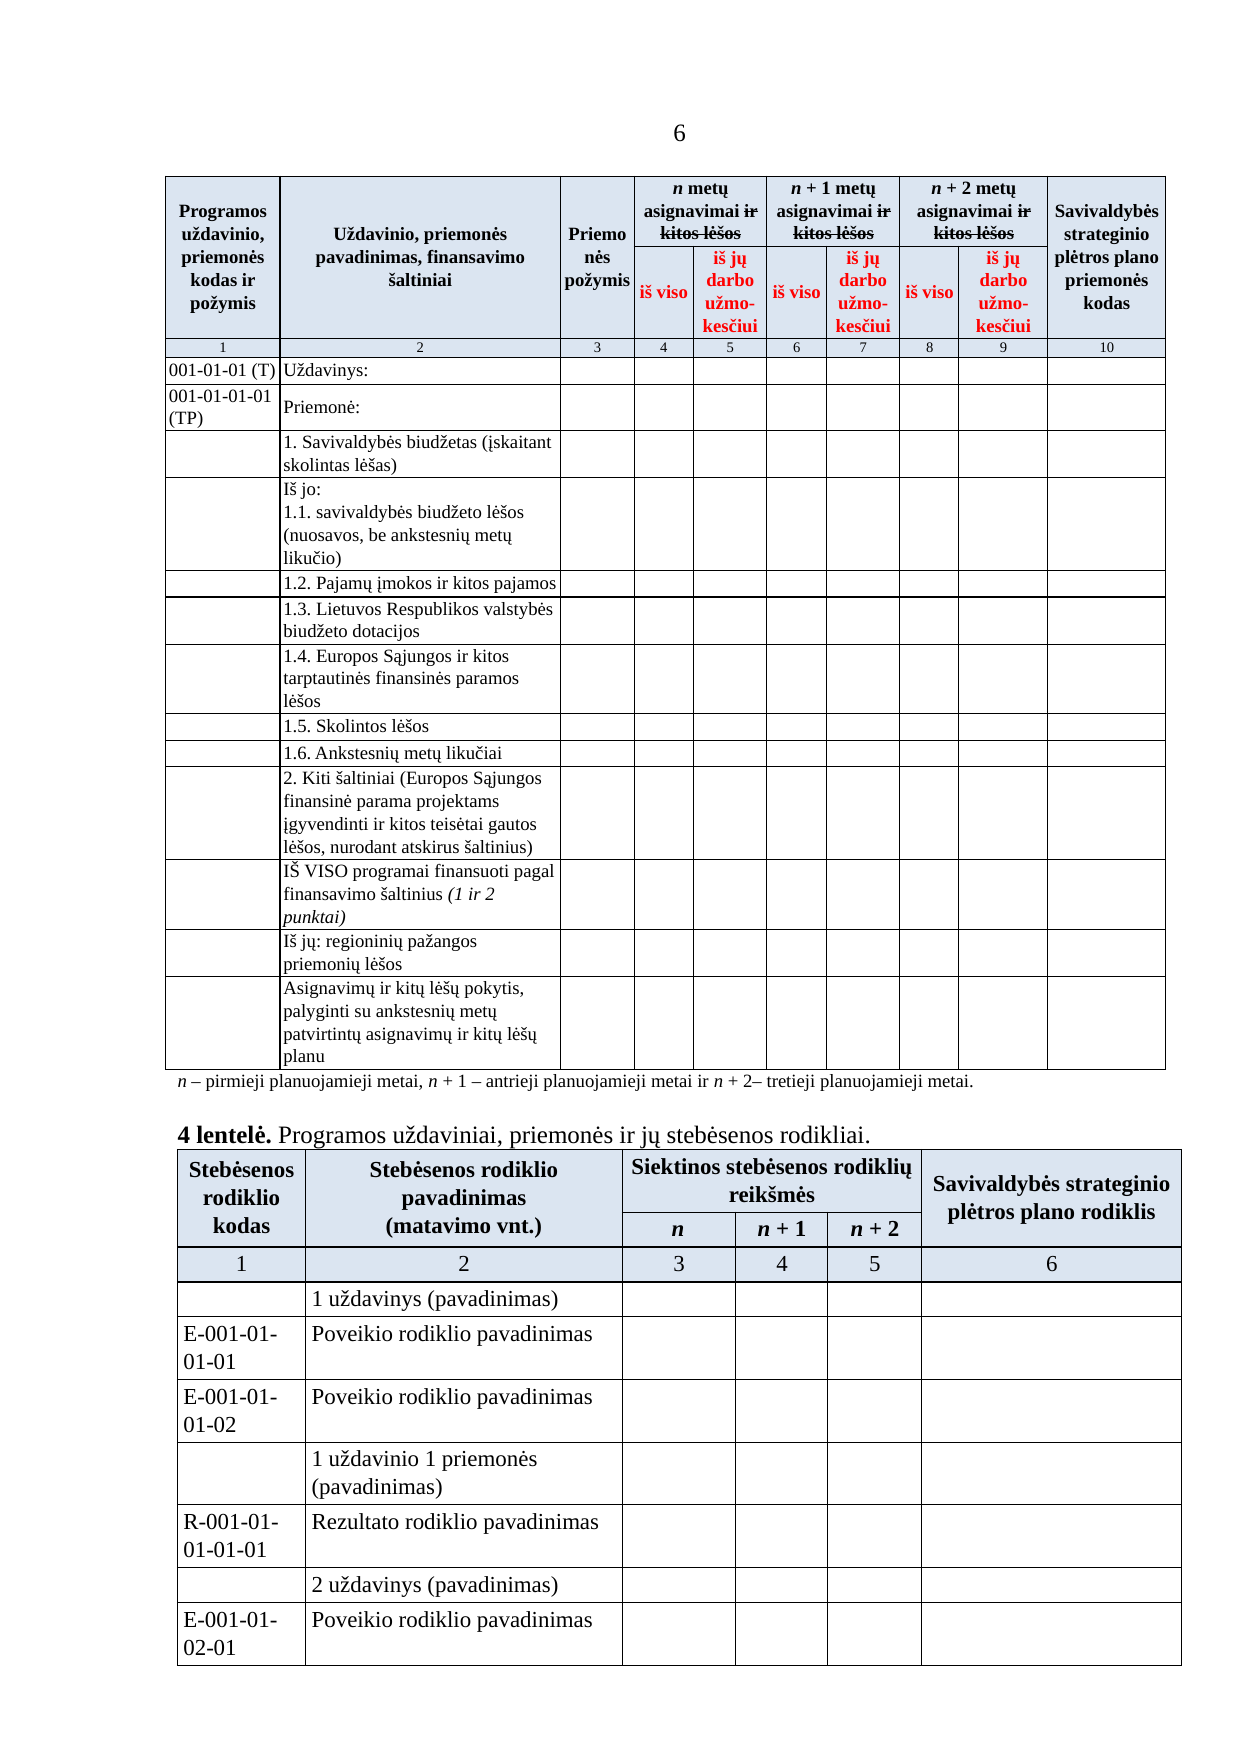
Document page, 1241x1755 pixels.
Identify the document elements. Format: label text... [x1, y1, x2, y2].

table_header n + 1 metų asignavimai ir kitos lėšos [767, 177, 899, 246]
table_cell [827, 714, 899, 740]
table_cell [694, 860, 766, 929]
table_cell [561, 598, 634, 643]
table_cell [561, 431, 634, 477]
table_cell [635, 977, 693, 1069]
table_cell [959, 571, 1047, 596]
table_cell [623, 1380, 735, 1442]
table_cell E-001-01-02-01 [178, 1603, 305, 1664]
table_cell [623, 1283, 735, 1316]
table_cell [1048, 930, 1165, 976]
table_cell [900, 930, 958, 976]
table_cell [694, 714, 766, 740]
table_cell [166, 431, 279, 477]
table_cell [900, 571, 958, 596]
table_cell [767, 645, 826, 713]
table_cell [959, 714, 1047, 740]
table_cell Poveikio rodiklio pavadinimas [306, 1317, 622, 1379]
table_header n + 2 metų asignavimai ir kitos lėšos [900, 177, 1047, 246]
table_cell [166, 478, 279, 570]
table_cell 5 [694, 339, 766, 357]
table_cell [736, 1283, 827, 1316]
table_cell [635, 478, 693, 570]
table_cell [959, 860, 1047, 929]
table_cell 3 [561, 339, 634, 357]
table_cell [736, 1603, 827, 1664]
table_cell [635, 930, 693, 976]
table_cell [736, 1380, 827, 1442]
table_cell [166, 767, 279, 859]
table_cell [561, 767, 634, 859]
table_cell iš viso [767, 247, 826, 338]
table_header Savivaldybės strateginio plėtros plano rodiklis [922, 1150, 1181, 1246]
table_cell n + 2 [828, 1213, 921, 1246]
table_cell [736, 1443, 827, 1504]
table_cell [959, 431, 1047, 477]
table_cell [694, 930, 766, 976]
table_cell [827, 767, 899, 859]
text n – pirmieji planuojamieji metai, n + 1 – antrieji planuojamieji metai ir n + 2– tretieji planuojamieji metai. [177, 1070, 1181, 1091]
table_cell 8 [900, 339, 958, 357]
table_cell [827, 598, 899, 643]
table_cell [635, 645, 693, 713]
table_cell [1048, 767, 1165, 859]
table_cell [767, 741, 826, 766]
table_cell 4 [635, 339, 693, 357]
table_cell [959, 645, 1047, 713]
table_cell [1048, 977, 1165, 1069]
table_cell [694, 645, 766, 713]
table_cell [827, 571, 899, 596]
table_cell [767, 431, 826, 477]
table_cell [827, 478, 899, 570]
table_cell 1 [166, 339, 279, 357]
table_cell 1.3. Lietuvos Respublikos valstybės biudžeto dotacijos [281, 598, 560, 643]
table_cell [561, 977, 634, 1069]
table_cell [166, 571, 279, 596]
table_cell [736, 1568, 827, 1602]
table_cell [635, 358, 693, 383]
table_cell [1048, 714, 1165, 740]
table_cell Iš jų: regioninių pažangos priemonių lėšos [281, 930, 560, 976]
table_cell Poveikio rodiklio pavadinimas [306, 1380, 622, 1442]
table_cell [166, 714, 279, 740]
table_cell [959, 977, 1047, 1069]
table_cell [828, 1283, 921, 1316]
table_cell [635, 767, 693, 859]
table_cell [694, 977, 766, 1069]
table_cell [166, 645, 279, 713]
table_cell [767, 478, 826, 570]
table_cell [767, 571, 826, 596]
table_cell [900, 598, 958, 643]
table_cell [827, 385, 899, 430]
table_header n metų asignavimai ir kitos lėšos [635, 177, 766, 246]
table_cell [561, 478, 634, 570]
table_cell E-001-01-01-01 [178, 1317, 305, 1379]
table_cell [767, 930, 826, 976]
table_cell [635, 598, 693, 643]
table_cell [694, 385, 766, 430]
table_cell [828, 1443, 921, 1504]
table_cell Uždavinys: [281, 358, 560, 383]
table_cell 1.4. Europos Sąjungos ir kitos tarptautinės finansinės paramos lėšos [281, 645, 560, 713]
table_cell [900, 977, 958, 1069]
table_cell Priemonė: [281, 385, 560, 430]
table_cell [827, 431, 899, 477]
table_cell Poveikio rodiklio pavadinimas [306, 1603, 622, 1664]
table_header Savivaldybės strateginio plėtros plano priemonės kodas [1048, 177, 1165, 338]
table_cell [166, 860, 279, 929]
table_cell iš viso [635, 247, 693, 338]
table_cell [561, 645, 634, 713]
table_header Stebėsenos rodiklio kodas [178, 1150, 305, 1246]
table_cell iš jų darbo užmo-kesčiui [694, 247, 766, 338]
table_cell [922, 1505, 1181, 1567]
table_cell [694, 598, 766, 643]
table_cell [561, 860, 634, 929]
table_cell [922, 1603, 1181, 1664]
table_cell [827, 645, 899, 713]
table_cell 1 uždavinio 1 priemonės (pavadinimas) [306, 1443, 622, 1504]
table_cell [166, 977, 279, 1069]
table_cell [828, 1317, 921, 1379]
table_cell 1.5. Skolintos lėšos [281, 714, 560, 740]
text 4 lentelė. Programos uždaviniai, priemonės ir jų stebėsenos rodikliai. [177, 1120, 1181, 1149]
table_cell [828, 1568, 921, 1602]
table_cell [767, 977, 826, 1069]
table_cell 2 [306, 1248, 622, 1281]
table_cell 1.2. Pajamų įmokos ir kitos pajamos [281, 571, 560, 596]
table_cell [900, 767, 958, 859]
table_cell 4 [736, 1248, 827, 1281]
table_cell 3 [623, 1248, 735, 1281]
table_cell [623, 1443, 735, 1504]
table_cell 1 uždavinys (pavadinimas) [306, 1283, 622, 1316]
table_cell [1048, 431, 1165, 477]
table_cell [736, 1505, 827, 1567]
table_cell [694, 767, 766, 859]
table_cell [767, 714, 826, 740]
table_cell 6 [922, 1248, 1181, 1281]
table_cell 1 [178, 1248, 305, 1281]
table_cell [900, 741, 958, 766]
table_cell iš jų darbo užmo-kesčiui [959, 247, 1047, 338]
table_cell [959, 358, 1047, 383]
table_cell [767, 598, 826, 643]
table_cell [694, 478, 766, 570]
table_cell [694, 571, 766, 596]
table_cell 10 [1048, 339, 1165, 357]
table_cell [623, 1568, 735, 1602]
table_cell [1048, 478, 1165, 570]
table_cell R-001-01-01-01-01 [178, 1505, 305, 1567]
table_cell [828, 1505, 921, 1567]
table_cell [166, 598, 279, 643]
table_cell [178, 1568, 305, 1602]
table_cell [959, 598, 1047, 643]
table_cell [178, 1283, 305, 1316]
table_cell [166, 930, 279, 976]
table_cell 2 uždavinys (pavadinimas) [306, 1568, 622, 1602]
table_cell 7 [827, 339, 899, 357]
table_cell [694, 358, 766, 383]
table_cell [623, 1603, 735, 1664]
table_cell [635, 860, 693, 929]
table_cell 6 [767, 339, 826, 357]
table_cell [635, 741, 693, 766]
table_cell Asignavimų ir kitų lėšų pokytis, palyginti su ankstesnių metų patvirtintų asignavimų ir kitų lėšų planu [281, 977, 560, 1069]
table_cell [922, 1317, 1181, 1379]
table_cell [900, 431, 958, 477]
table_cell 2 [281, 339, 560, 357]
table_cell [561, 714, 634, 740]
table_cell [900, 358, 958, 383]
table_cell [1048, 358, 1165, 383]
table_cell [635, 431, 693, 477]
table_cell [828, 1603, 921, 1664]
table_cell [623, 1505, 735, 1567]
table_cell [900, 714, 958, 740]
table_cell 1.6. Ankstesnių metų likučiai [281, 741, 560, 766]
table_cell [827, 358, 899, 383]
table_cell Iš jo: 1.1. savivaldybės biudžeto lėšos (nuosavos, be ankstesnių metų likučio) [281, 478, 560, 570]
table_cell [694, 741, 766, 766]
table_cell iš jų darbo užmo-kesčiui [827, 247, 899, 338]
table_cell [178, 1443, 305, 1504]
table_cell [1048, 860, 1165, 929]
table_cell 001-01-01-01 (TP) [166, 385, 279, 430]
table_cell [827, 930, 899, 976]
table_cell [623, 1317, 735, 1379]
table_cell [694, 431, 766, 477]
table_cell [900, 645, 958, 713]
table_header Siektinos stebėsenos rodiklių reikšmės [623, 1150, 921, 1212]
table_cell [1048, 598, 1165, 643]
table_cell [767, 385, 826, 430]
table_cell [561, 930, 634, 976]
table_cell IŠ VISO programai finansuoti pagal finansavimo šaltinius (1 ir 2 punktai) [281, 860, 560, 929]
table_cell [635, 714, 693, 740]
table_cell [959, 767, 1047, 859]
table_cell [561, 358, 634, 383]
table_cell 1. Savivaldybės biudžetas (įskaitant skolintas lėšas) [281, 431, 560, 477]
table_cell [959, 385, 1047, 430]
table_cell [827, 741, 899, 766]
table_cell [922, 1380, 1181, 1442]
table_cell [767, 860, 826, 929]
table_cell 5 [828, 1248, 921, 1281]
table_cell [922, 1443, 1181, 1504]
table_cell [827, 860, 899, 929]
table_cell [900, 860, 958, 929]
table_cell [828, 1380, 921, 1442]
table_cell 2. Kiti šaltiniai (Europos Sąjungos finansinė parama projektams įgyvendinti ir kitos teisėtai gautos lėšos, nurodant atskirus šaltinius) [281, 767, 560, 859]
table_cell [767, 358, 826, 383]
table_cell [900, 385, 958, 430]
table_cell 001-01-01 (T) [166, 358, 279, 383]
table_header Stebėsenos rodiklio pavadinimas (matavimo vnt.) [306, 1150, 622, 1246]
table_cell [1048, 645, 1165, 713]
table_cell n + 1 [736, 1213, 827, 1246]
table_cell [561, 741, 634, 766]
table_cell [959, 478, 1047, 570]
table_cell iš viso [900, 247, 958, 338]
table_header Programos uždavinio, priemonės kodas ir požymis [166, 177, 279, 338]
table_cell [959, 741, 1047, 766]
table_cell [635, 571, 693, 596]
table_cell [166, 741, 279, 766]
table_header Uždavinio, priemonės pavadinimas, finansavimo šaltiniai [281, 177, 560, 338]
table_cell [922, 1283, 1181, 1316]
table_cell [1048, 741, 1165, 766]
table_cell [635, 385, 693, 430]
table_cell [561, 385, 634, 430]
table_cell [900, 478, 958, 570]
table_cell [959, 930, 1047, 976]
table_cell Rezultato rodiklio pavadinimas [306, 1505, 622, 1567]
table_cell [1048, 571, 1165, 596]
table_cell 9 [959, 339, 1047, 357]
table_cell [767, 767, 826, 859]
table_cell [827, 977, 899, 1069]
table_cell [922, 1568, 1181, 1602]
table_cell [561, 571, 634, 596]
table_cell [1048, 385, 1165, 430]
table_cell n [623, 1213, 735, 1246]
table_header Priemonės požymis [561, 177, 634, 338]
table_cell E-001-01-01-02 [178, 1380, 305, 1442]
table_cell [736, 1317, 827, 1379]
